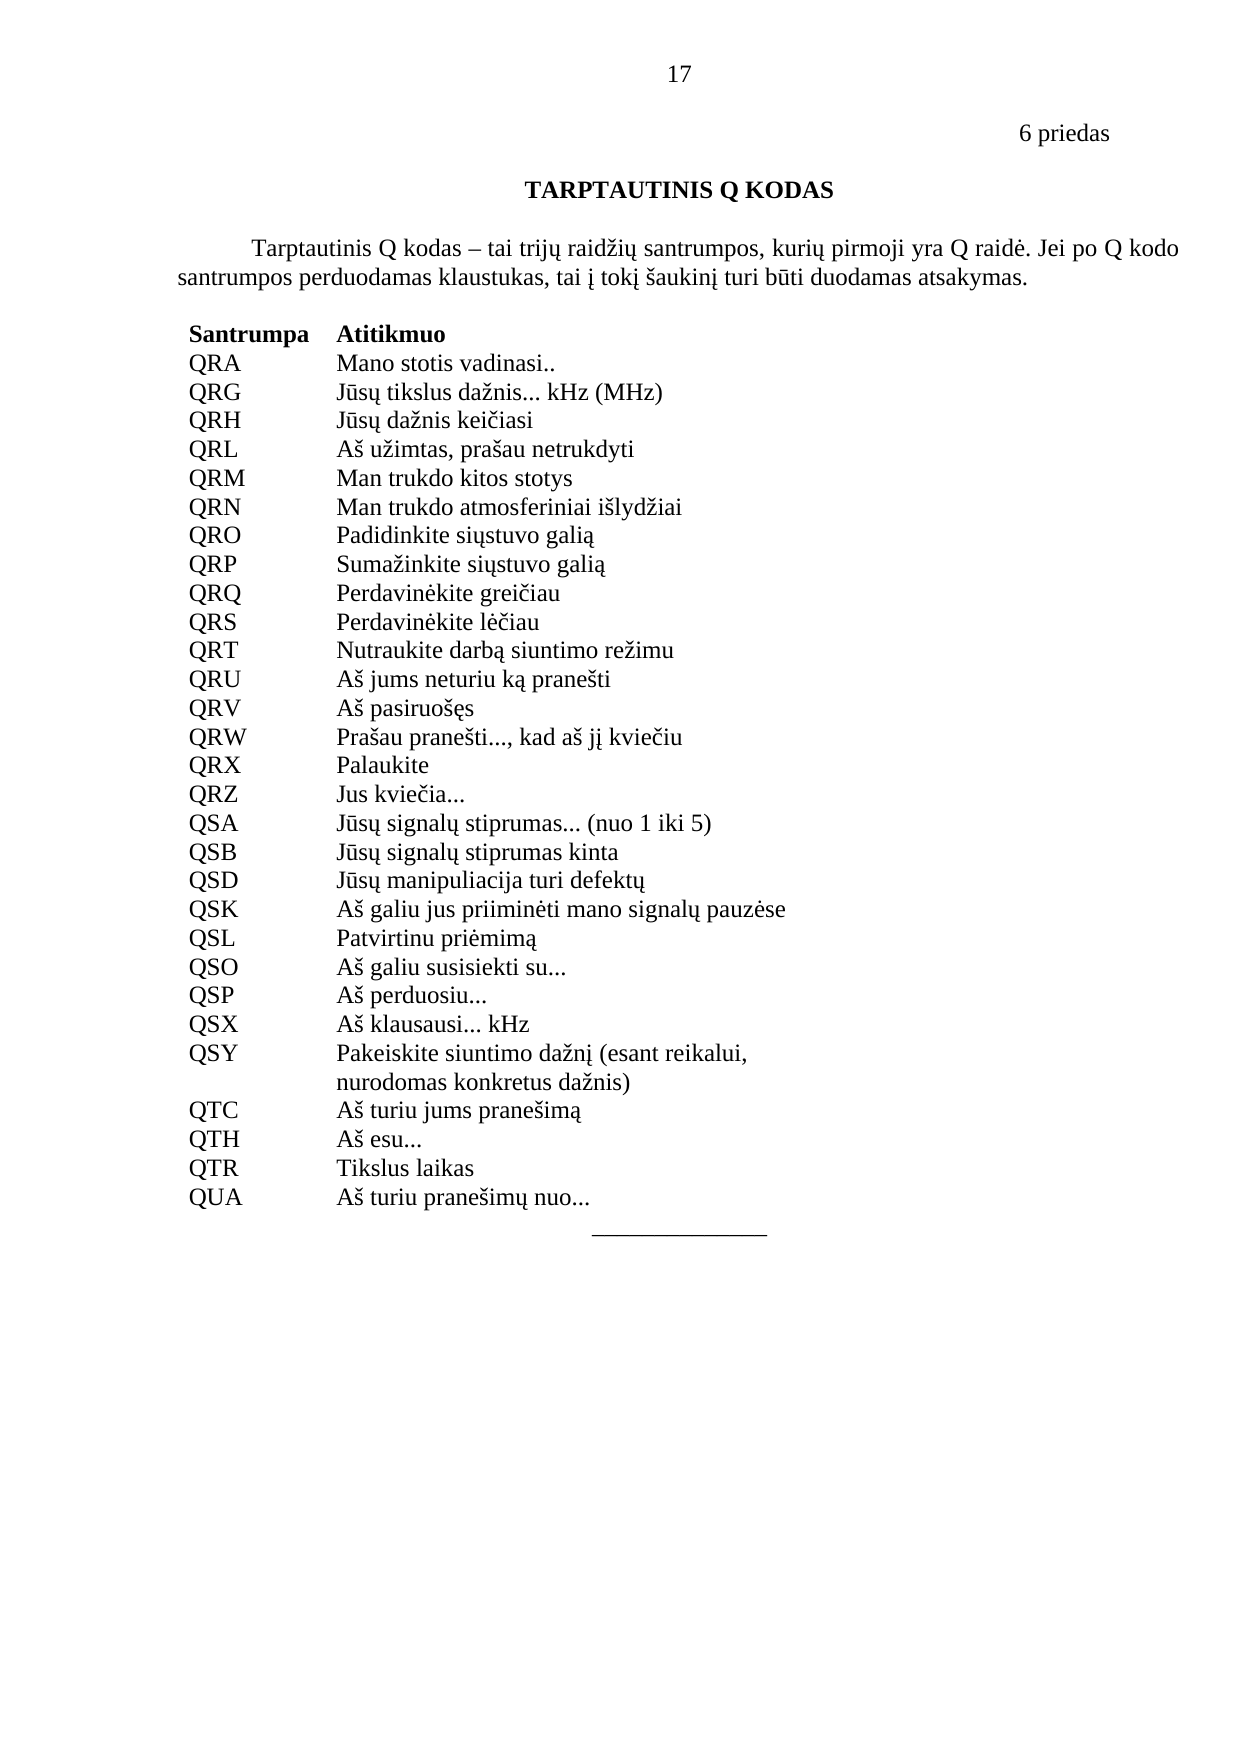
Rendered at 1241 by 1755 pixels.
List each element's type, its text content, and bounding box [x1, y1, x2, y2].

text Tarptautinis Q kodas – tai trijų raidžių santrumpos, kurių pirmoji yra Q raidė. Jei po Q kodo santrumpos perduodamas klaustukas, tai į tokį šaukinį turi būti duodamas atsakymas. [177, 233, 1181, 291]
table_cell nurodomas konkretus dažnis) [325, 1067, 1181, 1096]
table_cell Mano stotis vadinasi.. [325, 348, 1181, 377]
table_cell QRH [177, 406, 325, 434]
table_cell QRZ [177, 779, 325, 808]
table_cell QSO [177, 952, 325, 981]
table_cell QUA [177, 1182, 325, 1211]
text 6 priedas [1019, 118, 1181, 147]
table_cell QSP [177, 981, 325, 1009]
table_cell QSA [177, 808, 325, 837]
table_cell QRX [177, 751, 325, 779]
table_cell QSK [177, 894, 325, 923]
table_cell Man trukdo atmosferiniai išlydžiai [325, 492, 1181, 521]
table_cell Jūsų dažnis keičiasi [325, 406, 1181, 434]
table_cell Aš esu... [325, 1124, 1181, 1153]
table_cell Aš turiu pranešimų nuo... [325, 1182, 1181, 1211]
table_cell Aš galiu jus priiminėti mano signalų pauzėse [325, 894, 1181, 923]
table_cell QRT [177, 636, 325, 664]
table_cell Aš jums neturiu ką pranešti [325, 664, 1181, 693]
table_cell QSX [177, 1009, 325, 1038]
table_cell Jūsų signalų stiprumas... (nuo 1 iki 5) [325, 808, 1181, 837]
table_cell QRP [177, 549, 325, 578]
table_cell Palaukite [325, 751, 1181, 779]
table_cell QRU [177, 664, 325, 693]
table_cell Tikslus laikas [325, 1153, 1181, 1182]
table_cell QSB [177, 837, 325, 866]
table_cell QTH [177, 1124, 325, 1153]
table_cell Aš klausausi... kHz [325, 1009, 1181, 1038]
table_cell QRS [177, 607, 325, 636]
table_cell Aš perduosiu... [325, 981, 1181, 1009]
table_cell [177, 1067, 325, 1096]
table_cell QRA [177, 348, 325, 377]
table_cell QSD [177, 866, 325, 894]
table_cell Jūsų signalų stiprumas kinta [325, 837, 1181, 866]
table_cell Sumažinkite siųstuvo galią [325, 549, 1181, 578]
table_cell Prašau pranešti..., kad aš jį kviečiu [325, 722, 1181, 751]
table_cell QTC [177, 1096, 325, 1124]
text TARPTAUTINIS Q KODAS [177, 176, 1181, 204]
table_cell QRL [177, 434, 325, 463]
table_cell Jūsų manipuliacija turi defektų [325, 866, 1181, 894]
table_cell Aš galiu susisiekti su... [325, 952, 1181, 981]
text ______________ [177, 1211, 1181, 1239]
table_cell Perdavinėkite greičiau [325, 578, 1181, 607]
table_cell Jūsų tikslus dažnis... kHz (MHz) [325, 377, 1181, 406]
table_cell QTR [177, 1153, 325, 1182]
table_cell QSL [177, 923, 325, 952]
table_cell QRG [177, 377, 325, 406]
table_cell Perdavinėkite lėčiau [325, 607, 1181, 636]
table_cell Aš pasiruošęs [325, 693, 1181, 722]
table_cell Jus kviečia... [325, 779, 1181, 808]
table_cell QRM [177, 463, 325, 492]
table_cell QRN [177, 492, 325, 521]
table_cell Padidinkite siųstuvo galią [325, 521, 1181, 549]
table_cell Pakeiskite siuntimo dažnį (esant reikalui, [325, 1038, 1181, 1067]
table_cell Aš turiu jums pranešimą [325, 1096, 1181, 1124]
table_cell Patvirtinu priėmimą [325, 923, 1181, 952]
table_cell QRW [177, 722, 325, 751]
table_cell Aš užimtas, prašau netrukdyti [325, 434, 1181, 463]
table_cell QRO [177, 521, 325, 549]
table_cell QSY [177, 1038, 325, 1067]
table_cell Nutraukite darbą siuntimo režimu [325, 636, 1181, 664]
table_header Santrumpa [177, 319, 325, 348]
table_cell Man trukdo kitos stotys [325, 463, 1181, 492]
table_header Atitikmuo [325, 319, 1181, 348]
table_cell QRQ [177, 578, 325, 607]
table_cell QRV [177, 693, 325, 722]
